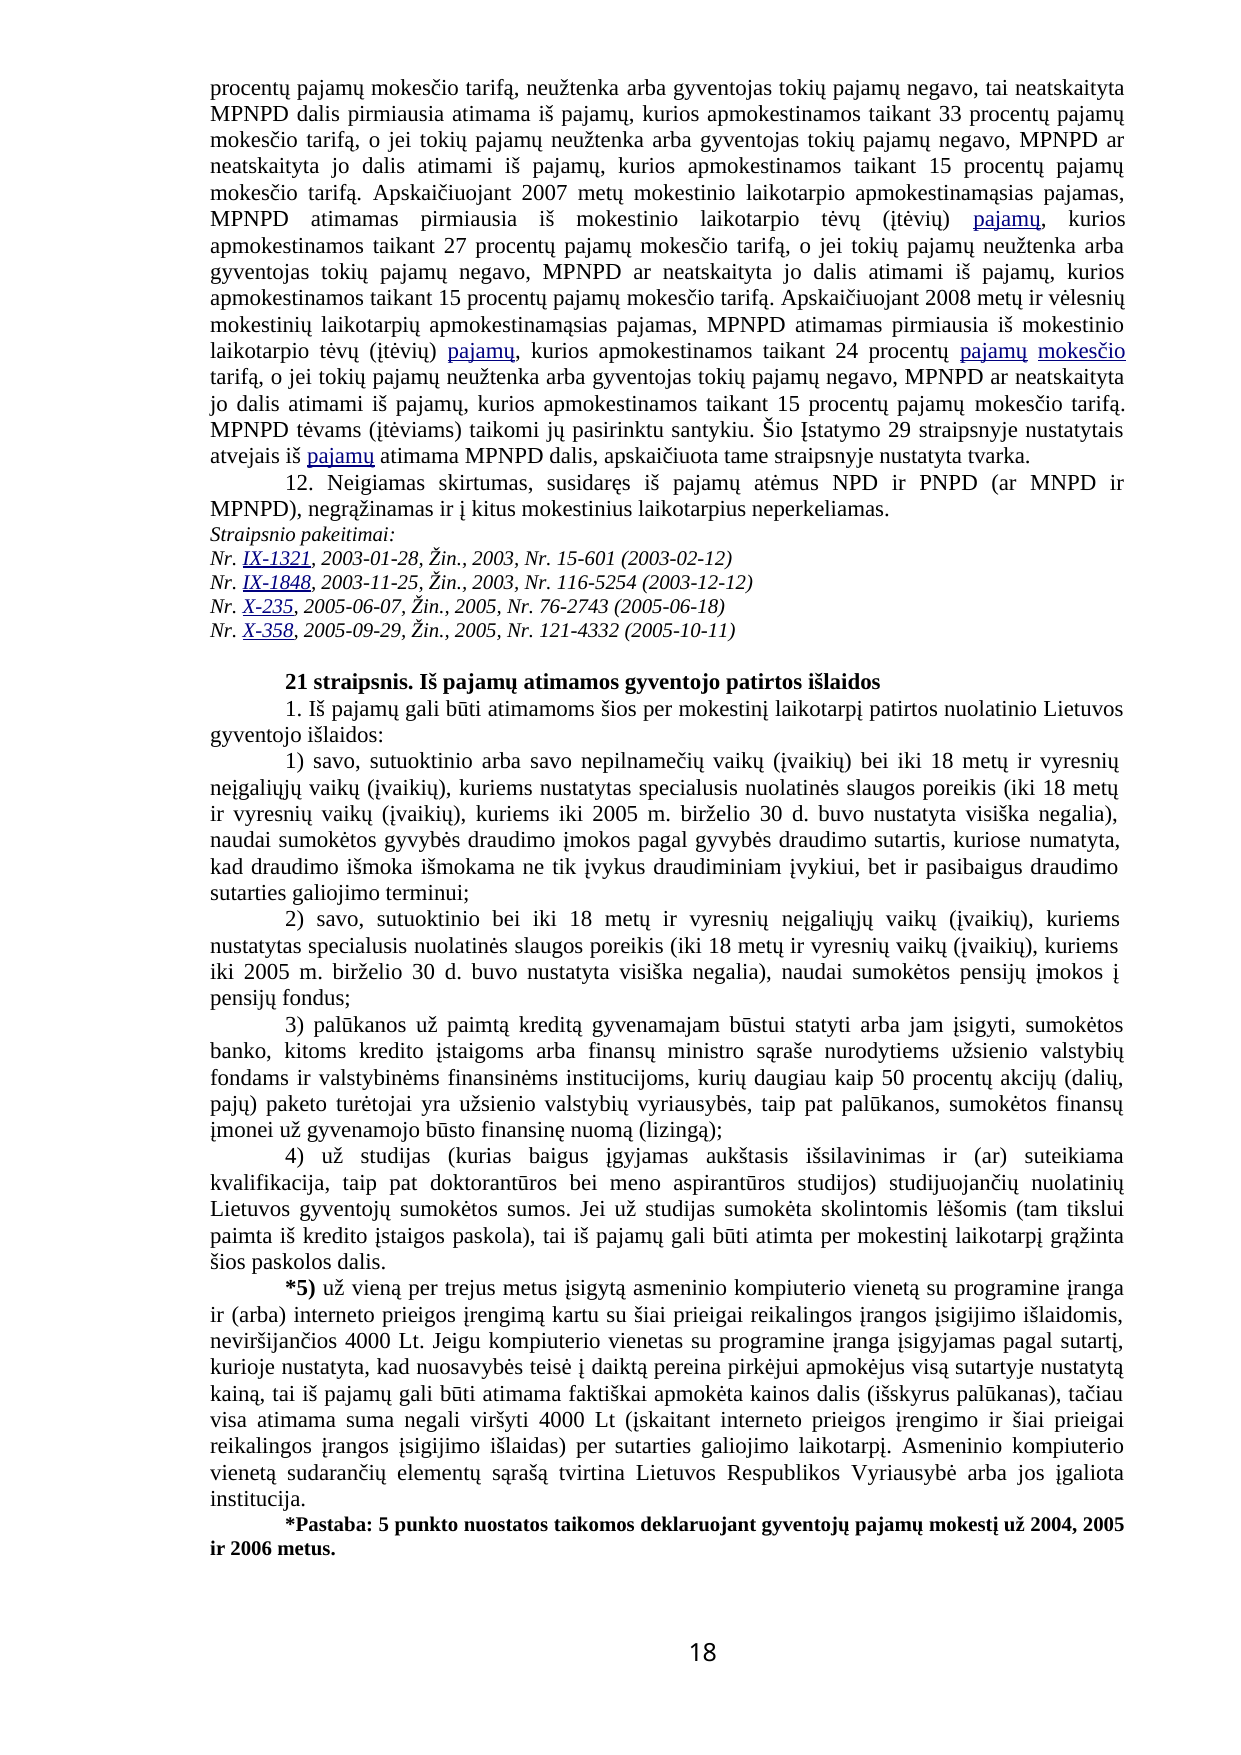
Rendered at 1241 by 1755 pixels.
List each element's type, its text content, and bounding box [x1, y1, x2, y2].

text 4) už studijas (kurias baigus įgyjamas aukštasis išsilavinimas ir (ar) suteikiama kvalifikacija, taip pat doktorantūros bei meno aspirantūros studijos) studijuojančių nuolatinių Lietuvos gyventojų sumokėtos sumos. Jei už studijas sumokėta skolintomis lėšomis (tam tikslui paimta iš kredito įstaigos paskola), tai iš pajamų gali būti atimta per mokestinį laikotarpį grąžinta šios paskolos dalis. [210, 1143, 1126, 1274]
text Nr. X-358, 2005-09-29, Žin., 2005, Nr. 121-4332 (2005-10-11) [210, 618, 1120, 642]
text Nr. X-235, 2005-06-07, Žin., 2005, Nr. 76-2743 (2005-06-18) [210, 594, 1120, 618]
text 12. Neigiamas skirtumas, susidaręs iš pajamų atėmus NPD ir PNPD (ar MNPD ir MPNPD), negrąžinamas ir į kitus mokestinius laikotarpius neperkeliamas. [210, 469, 1126, 522]
text 21 straipsnis. Iš pajamų atimamos gyventojo patirtos išlaidos [210, 668, 1126, 694]
text Straipsnio pakeitimai: [210, 522, 1126, 546]
text *Pastaba: 5 punkto nuostatos taikomos deklaruojant gyventojų pajamų mokestį už 2004, 2005 ir 2006 metus. [210, 1512, 1126, 1560]
text 1) savo, sutuoktinio arba savo nepilnamečių vaikų (įvaikių) bei iki 18 metų ir vyresnių neįgaliųjų vaikų (įvaikių), kuriems nustatytas specialusis nuolatinės slaugos poreikis (iki 18 metų ir vyresnių vaikų (įvaikių), kuriems iki 2005 m. birželio 30 d. buvo nustatyta visiška negalia), naudai sumokėtos gyvybės draudimo įmokos pagal gyvybės draudimo sutartis, kuriose numatyta, kad draudimo išmoka išmokama ne tik įvykus draudiminiam įvykiui, bet ir pasibaigus draudimo sutarties galiojimo terminui; [210, 747, 1120, 905]
text 2) savo, sutuoktinio bei iki 18 metų ir vyresnių neįgaliųjų vaikų (įvaikių), kuriems nustatytas specialusis nuolatinės slaugos poreikis (iki 18 metų ir vyresnių vaikų (įvaikių), kuriems iki 2005 m. birželio 30 d. buvo nustatyta visiška negalia), naudai sumokėtos pensijų įmokos į pensijų fondus; [210, 905, 1120, 1011]
text procentų pajamų mokesčio tarifą, neužtenka arba gyventojas tokių pajamų negavo, tai neatskaityta MPNPD dalis pirmiausia atimama iš pajamų, kurios apmokestinamos taikant 33 procentų pajamų mokesčio tarifą, o jei tokių pajamų neužtenka arba gyventojas tokių pajamų negavo, MPNPD ar neatskaityta jo dalis atimami iš pajamų, kurios apmokestinamos taikant 15 procentų pajamų mokesčio tarifą. Apskaičiuojant 2007 metų mokestinio laikotarpio apmokestinamąsias pajamas, MPNPD atimamas pirmiausia iš mokestinio laikotarpio tėvų (įtėvių) pajamų, kurios apmokestinamos taikant 27 procentų pajamų mokesčio tarifą, o jei tokių pajamų neužtenka arba gyventojas tokių pajamų negavo, MPNPD ar neatskaityta jo dalis atimami iš pajamų, kurios apmokestinamos taikant 15 procentų pajamų mokesčio tarifą. Apskaičiuojant 2008 metų ir vėlesnių mokestinių laikotarpių apmokestinamąsias pajamas, MPNPD atimamas pirmiausia iš mokestinio laikotarpio tėvų (įtėvių) pajamų, kurios apmokestinamos taikant 24 procentų pajamų mokesčio tarifą, o jei tokių pajamų neužtenka arba gyventojas tokių pajamų negavo, MPNPD ar neatskaityta jo dalis atimami iš pajamų, kurios apmokestinamos taikant 15 procentų pajamų mokesčio tarifą. MPNPD tėvams (įtėviams) taikomi jų pasirinktu santykiu. Šio Įstatymo 29 straipsnyje nustatytais atvejais iš pajamų atimama MPNPD dalis, apskaičiuota tame straipsnyje nustatyta tvarka. [210, 73, 1126, 469]
text *5) už vieną per trejus metus įsigytą asmeninio kompiuterio vienetą su programine įranga ir (arba) interneto prieigos įrengimą kartu su šiai prieigai reikalingos įrangos įsigijimo išlaidomis, neviršijančios 4000 Lt. Jeigu kompiuterio vienetas su programine įranga įsigyjamas pagal sutartį, kurioje nustatyta, kad nuosavybės teisė į daiktą pereina pirkėjui apmokėjus visą sutartyje nustatytą kainą, tai iš pajamų gali būti atimama faktiškai apmokėta kainos dalis (išskyrus palūkanas), tačiau visa atimama suma negali viršyti 4000 Lt (įskaitant interneto prieigos įrengimo ir šiai prieigai reikalingos įrangos įsigijimo išlaidas) per sutarties galiojimo laikotarpį. Asmeninio kompiuterio vienetą sudarančių elementų sąrašą tvirtina Lietuvos Respublikos Vyriausybė arba jos įgaliota institucija. [210, 1274, 1126, 1512]
text 3) palūkanos už paimtą kreditą gyvenamajam būstui statyti arba jam įsigyti, sumokėtos banko, kitoms kredito įstaigoms arba finansų ministro sąraše nurodytiems užsienio valstybių fondams ir valstybinėms finansinėms institucijoms, kurių daugiau kaip 50 procentų akcijų (dalių, pajų) paketo turėtojai yra užsienio valstybių vyriausybės, taip pat palūkanos, sumokėtos finansų įmonei už gyvenamojo būsto finansinę nuomą (lizingą); [210, 1011, 1126, 1143]
text Nr. IX-1848, 2003-11-25, Žin., 2003, Nr. 116-5254 (2003-12-12) [210, 570, 1120, 594]
text 1. Iš pajamų gali būti atimamoms šios per mokestinį laikotarpį patirtos nuolatinio Lietuvos gyventojo išlaidos: [210, 694, 1126, 747]
text Nr. IX-1321, 2003-01-28, Žin., 2003, Nr. 15-601 (2003-02-12) [210, 546, 1120, 570]
